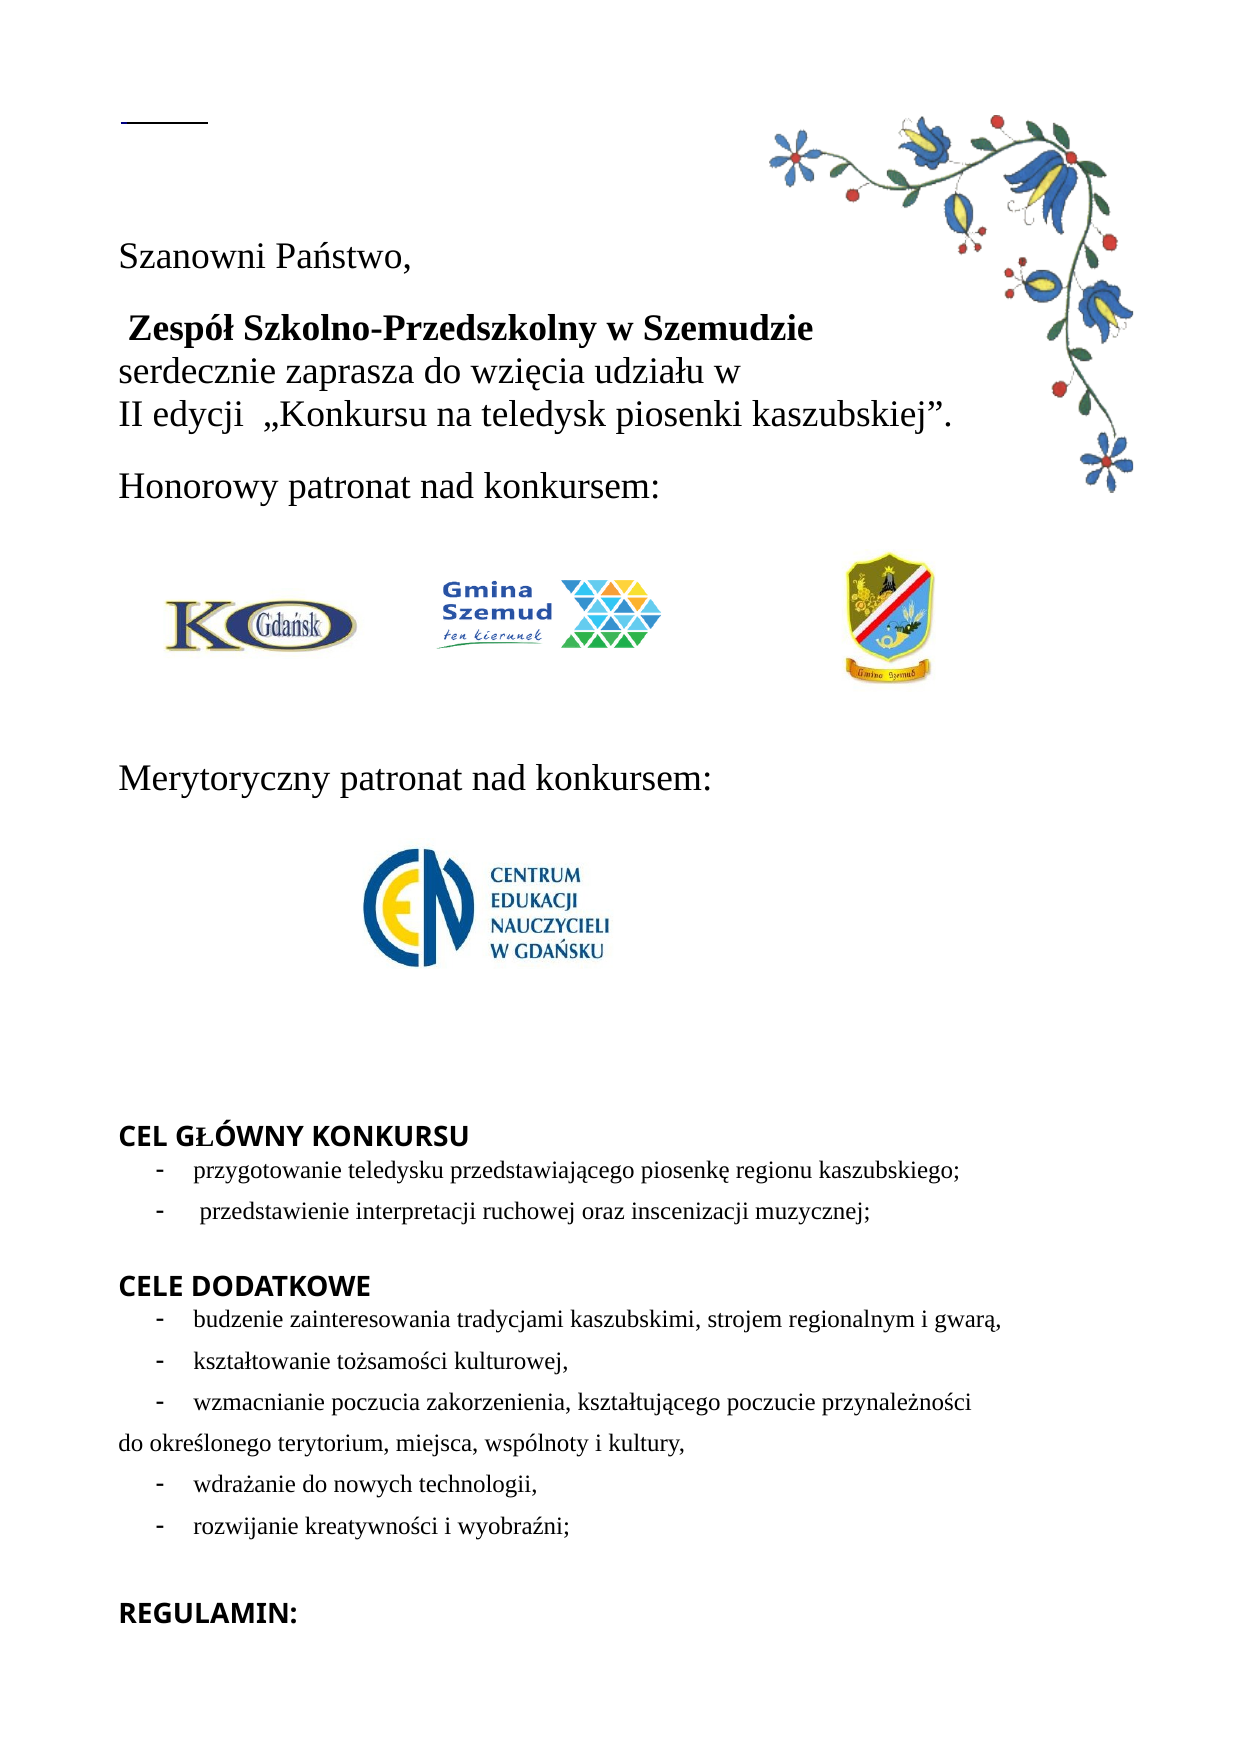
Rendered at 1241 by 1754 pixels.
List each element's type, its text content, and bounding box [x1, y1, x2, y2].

picture [163, 588, 365, 659]
picture [841, 549, 936, 692]
picture [362, 838, 614, 969]
text CELE DODATKOWE [118, 1266, 1122, 1304]
text REGULAMIN: [118, 1593, 1122, 1632]
text Merytoryczny patronat nad konkursem: [118, 756, 1122, 799]
picture [769, 115, 1134, 493]
text Zespół Szkolno-Przedszkolny w Szemudzie [118, 305, 769, 348]
text Szanowni Państwo, [118, 233, 769, 305]
list wdrażanie do nowych technologii, [156, 1469, 1122, 1498]
list budzenie zainteresowania tradycjami kaszubskimi, strojem regionalnym i gwarą, [156, 1304, 1122, 1333]
picture [435, 579, 662, 649]
list przedstawienie interpretacji ruchowej oraz inscenizacji muzycznej; [156, 1196, 1122, 1225]
list przygotowanie teledysku przedstawiającego piosenkę regionu kaszubskiego; [156, 1155, 1122, 1184]
text Honorowy patronat nad konkursem: [118, 463, 1122, 506]
text CEL GŁÓWNY KONKURSU [118, 1117, 1122, 1155]
list kształtowanie tożsamości kulturowej, [156, 1346, 1122, 1374]
text do określonego terytorium, miejsca, wspólnoty i kultury, [118, 1428, 1122, 1457]
text serdecznie zaprasza do wzięcia udziału w II edycji „Konkursu na teledysk piosenki kaszubskiej”. [118, 348, 769, 434]
list rozwijanie kreatywności i wyobraźni; [156, 1511, 1122, 1539]
list wzmacnianie poczucia zakorzenienia, kształtującego poczucie przynależności [156, 1387, 1122, 1416]
